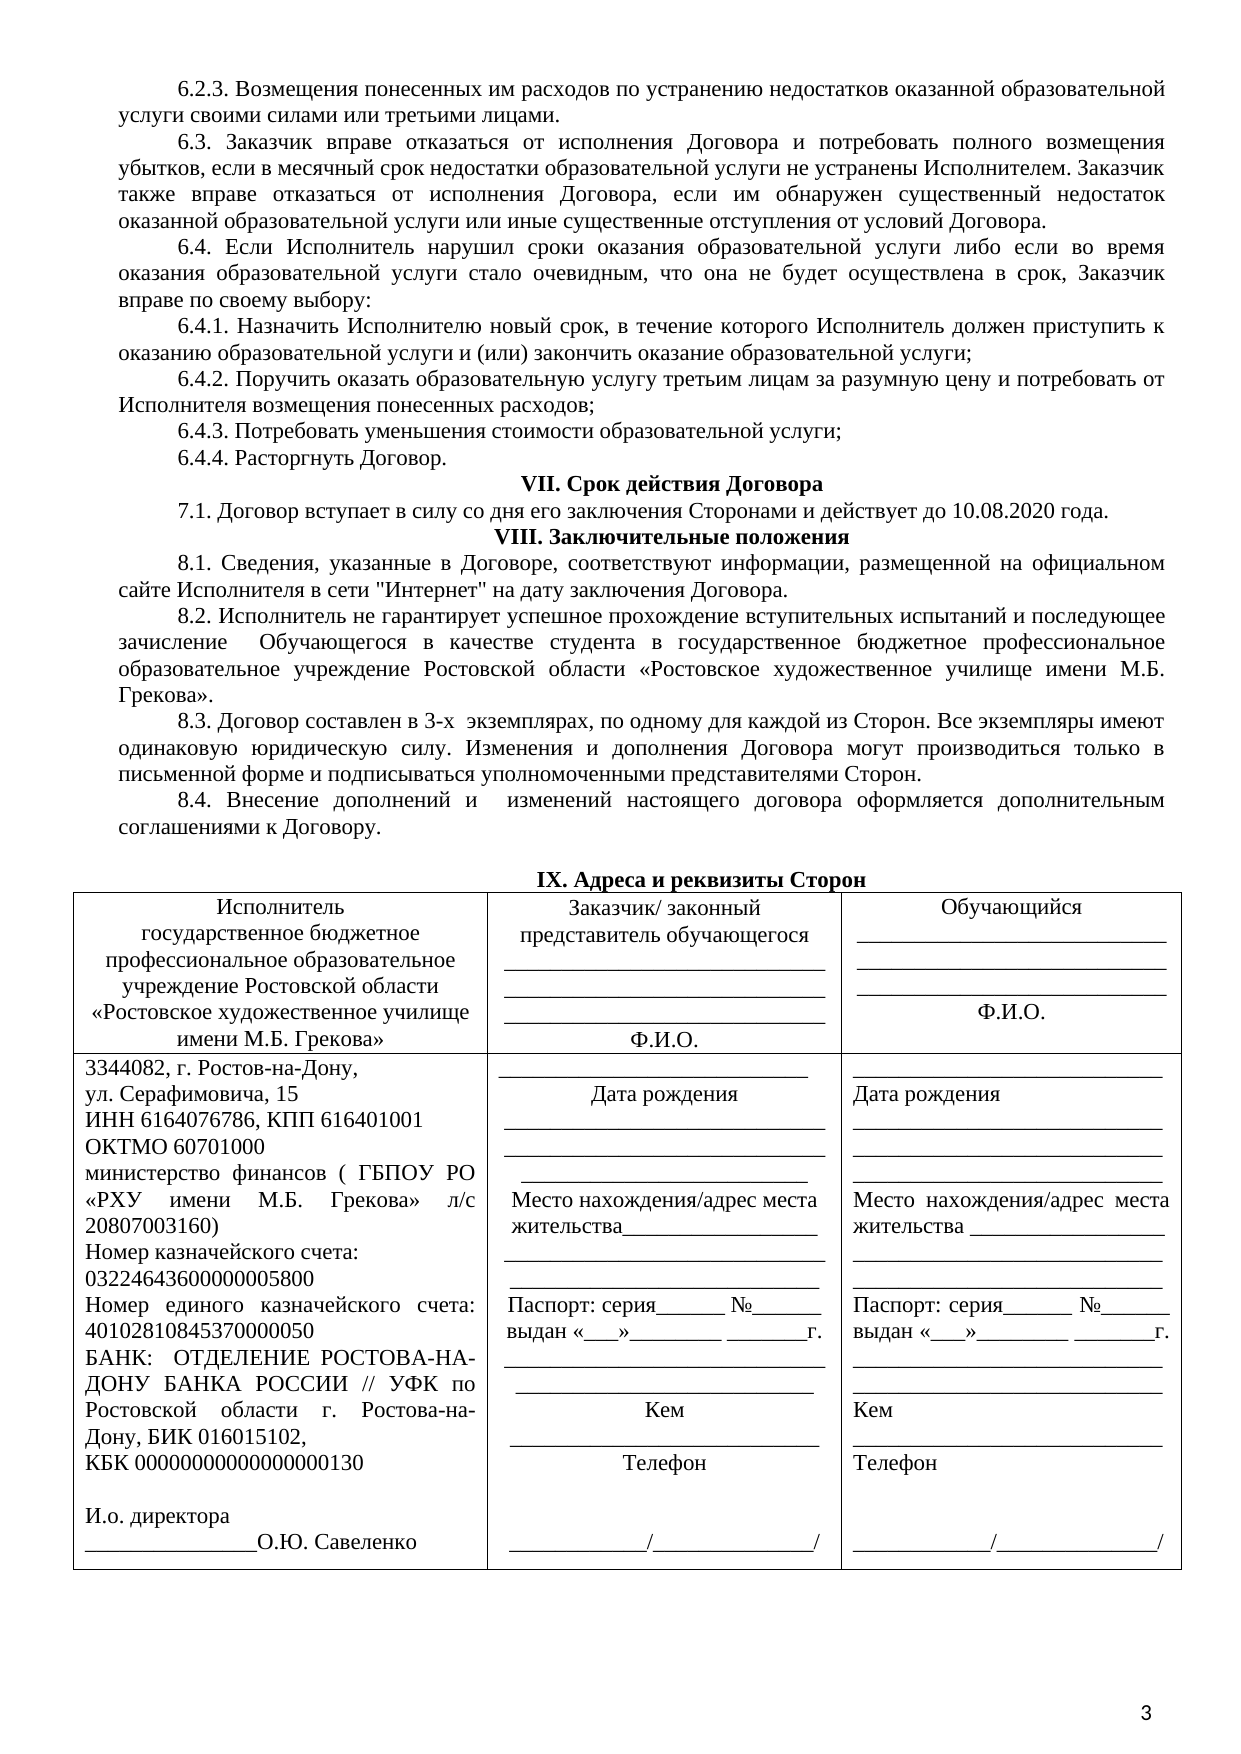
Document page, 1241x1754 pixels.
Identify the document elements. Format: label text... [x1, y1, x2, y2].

table_cell ___________________________ Дата рождения _________________________________________________________________________________ Место нахождения/адрес места жительства _________________ ______________________________________________________ Паспорт: серия______ №______ выдан «___»________ _______г. ______________________________________________________ Кем ___________________________ Телефон ____________/______________/ [842, 1054, 1181, 1568]
text VII. Срок действия Договора [118, 470, 1167, 497]
text 8.4. Внесение дополнений и изменений настоящего договора оформляется дополнительным соглашениями к Договору. [118, 787, 1167, 839]
table_header Заказчик/ законный представитель обучающегося ____________________________________________________________________________________ Ф.И.О. [488, 893, 841, 1053]
text IX. Адреса и реквизиты Сторон [177, 866, 1152, 892]
table_cell ___________________________ Дата рождения _________________________________________________________________________________ Место нахождения/адрес места жительства_________________ _______________________________________________________ Паспорт: серия______ №______ выдан «___»________ _______г. ______________________________________________________ Кем ___________________________ Телефон ____________/______________/ [488, 1054, 841, 1568]
text 7.1. Договор вступает в силу со дня его заключения Сторонами и действует до 10.08.2020 года. [118, 497, 1167, 523]
table_cell 3344082, г. Ростов-на-Дону, ул. Серафимовича, 15 ИНН 6164076786, КПП 616401001 ОКТМО 60701000 министерство финансов ( ГБПОУ РО «РХУ имени М.Б. Грекова» л/с 20807003160) Номер казначейского счета: 03224643600000005800 Номер единого казначейского счета: 40102810845370000050 БАНК: ОТДЕЛЕНИЕ РОСТОВА-НА- ДОНУ БАНКА РОССИИ // УФК по Ростовской области г. Ростова-на-Дону, БИК 016015102, КБК 00000000000000000130 И.о. директора _______________О.Ю. Савеленко [74, 1054, 487, 1568]
text 6.3. Заказчик вправе отказаться от исполнения Договора и потребовать полного возмещения убытков, если в месячный срок недостатки образовательной услуги не устранены Исполнителем. Заказчик также вправе отказаться от исполнения Договора, если им обнаружен существенный недостаток оказанной образовательной услуги или иные существенные отступления от условий Договора. [118, 128, 1167, 233]
text 8.1. Сведения, указанные в Договоре, соответствуют информации, размещенной на официальном сайте Исполнителя в сети "Интернет" на дату заключения Договора. [118, 549, 1167, 602]
text VIII. Заключительные положения [118, 523, 1167, 549]
table_header Исполнитель государственное бюджетное профессиональное образовательное учреждение Ростовской области «Ростовское художественное училище имени М.Б. Грекова» [74, 893, 487, 1053]
text 8.3. Договор составлен в 3-х экземплярах, по одному для каждой из Сторон. Все экземпляры имеют одинаковую юридическую силу. Изменения и дополнения Договора могут производиться только в письменной форме и подписываться уполномоченными представителями Сторон. [118, 707, 1167, 787]
text 6.4.3. Потребовать уменьшения стоимости образовательной услуги; [118, 418, 1167, 444]
text 6.4.4. Расторгнуть Договор. [118, 444, 1167, 470]
text 6.4. Если Исполнитель нарушил сроки оказания образовательной услуги либо если во время оказания образовательной услуги стало очевидным, что она не будет осуществлена в срок, Заказчик вправе по своему выбору: [118, 233, 1167, 312]
table_header Обучающийся _________________________________________________________________________________ Ф.И.О. [842, 893, 1181, 1053]
text 6.2.3. Возмещения понесенных им расходов по устранению недостатков оказанной образовательной услуги своими силами или третьими лицами. [118, 75, 1167, 128]
text 6.4.2. Поручить оказать образовательную услугу третьим лицам за разумную цену и потребовать от Исполнителя возмещения понесенных расходов; [118, 365, 1167, 418]
text 8.2. Исполнитель не гарантирует успешное прохождение вступительных испытаний и последующее зачисление Обучающегося в качестве студента в государственное бюджетное профессиональное образовательное учреждение Ростовской области «Ростовское художественное училище имени М.Б. Грекова». [118, 602, 1167, 707]
text 6.4.1. Назначить Исполнителю новый срок, в течение которого Исполнитель должен приступить к оказанию образовательной услуги и (или) закончить оказание образовательной услуги; [118, 312, 1167, 365]
